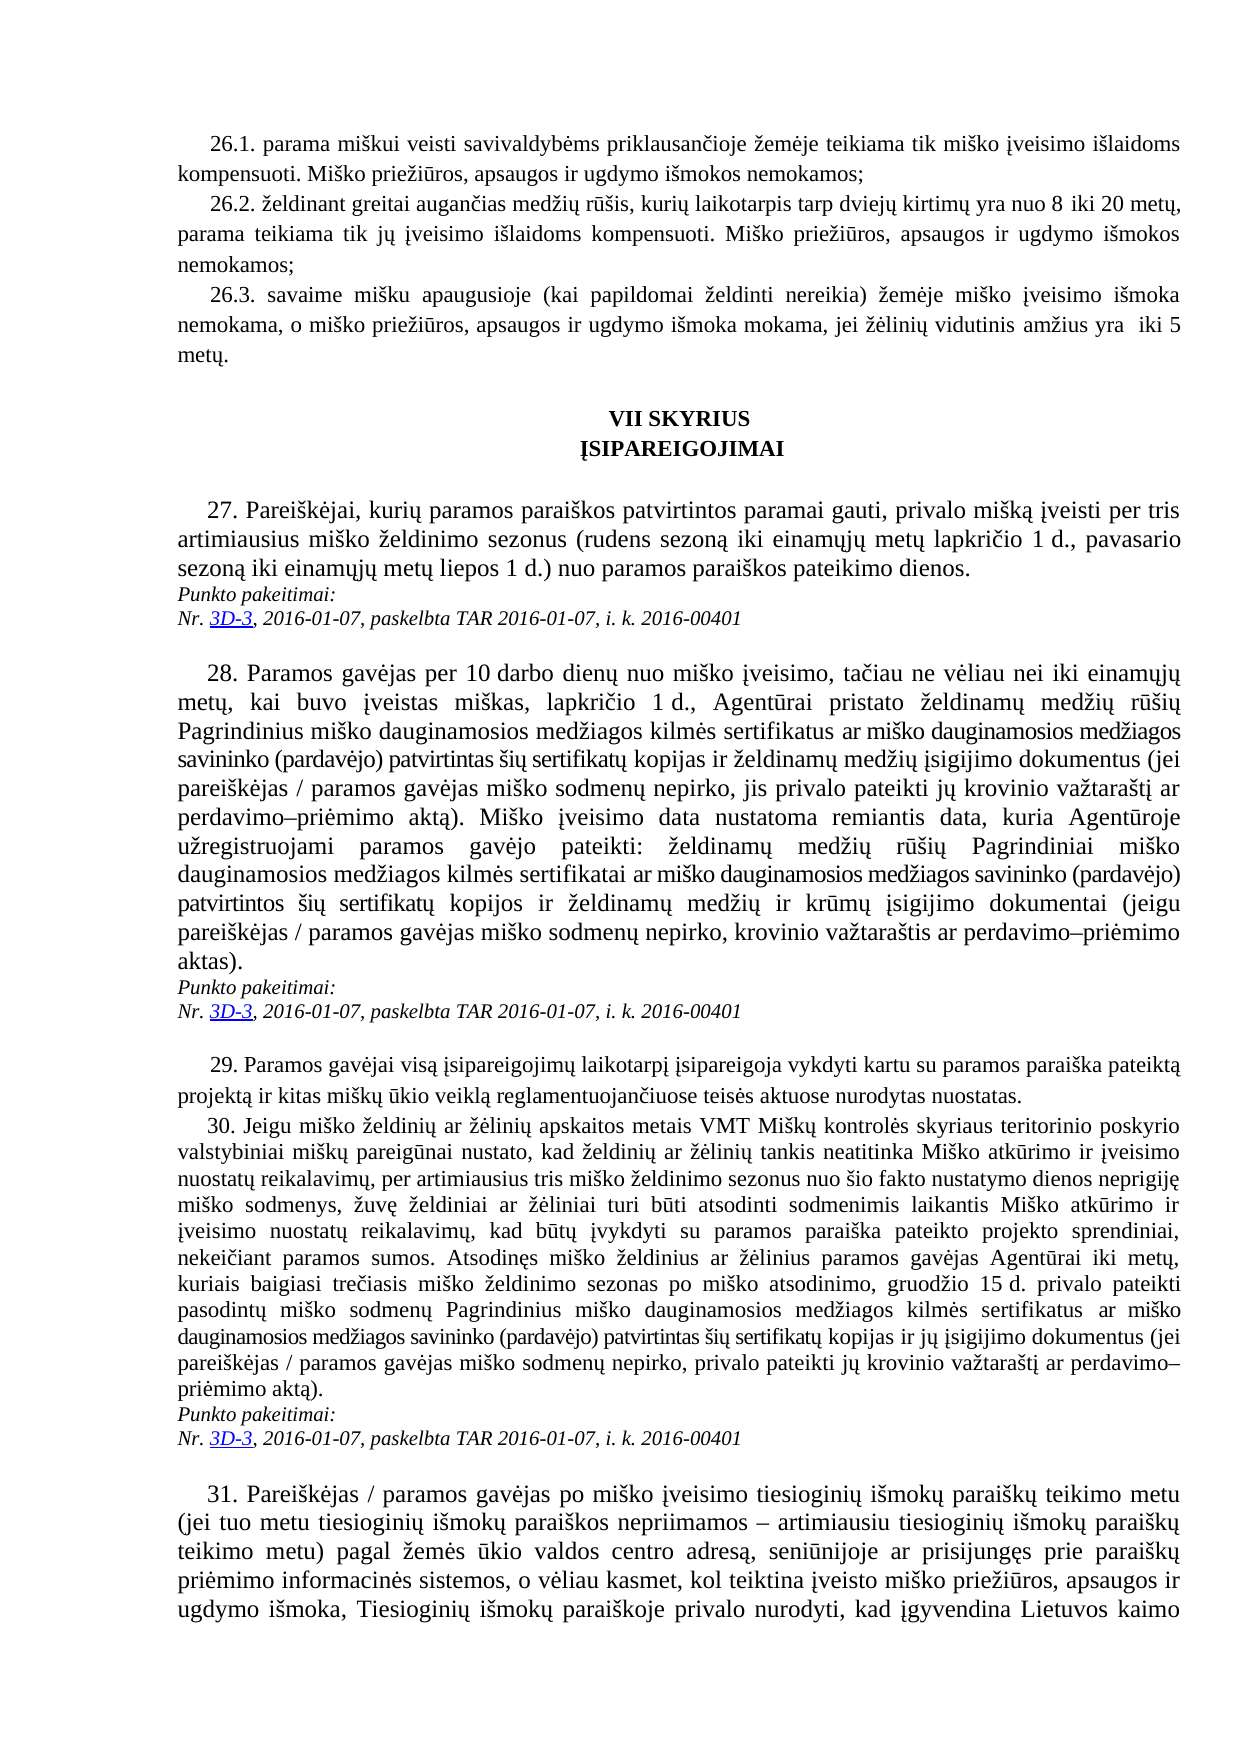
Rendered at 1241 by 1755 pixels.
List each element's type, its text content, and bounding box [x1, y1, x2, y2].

text 31. Pareiškėjas / paramos gavėjas po miško įveisimo tiesioginių išmokų paraiškų teikimo metu (jei tuo metu tiesioginių išmokų paraiškos nepriimamos – artimiausiu tiesioginių išmokų paraiškų teikimo metu) pagal žemės ūkio valdos centro adresą, seniūnijoje ar prisijungęs prie paraiškų priėmimo informacinės sistemos, o vėliau kasmet, kol teiktina įveisto miško priežiūros, apsaugos ir ugdymo išmoka, Tiesioginių išmokų paraiškoje privalo nurodyti, kad įgyvendina Lietuvos kaimo [177, 1479, 1181, 1622]
text Nr. 3D-3, 2016-01-07, paskelbta TAR 2016-01-07, i. k. 2016-00401 [177, 999, 1181, 1023]
text 26.1. parama miškui veisti savivaldybėms priklausančioje žemėje teikiama tik miško įveisimo išlaidoms kompensuoti. Miško priežiūros, apsaugos ir ugdymo išmokos nemokamos; [177, 130, 1181, 186]
text VII SKYRIUS [177, 404, 1181, 431]
text 30. Jeigu miško želdinių ar žėlinių apskaitos metais VMT Miškų kontrolės skyriaus teritorinio poskyrio valstybiniai miškų pareigūnai nustato, kad želdinių ar žėlinių tankis neatitinka Miško atkūrimo ir įveisimo nuostatų reikalavimų, per artimiausius tris miško želdinimo sezonus nuo šio fakto nustatymo dienos neprigiję miško sodmenys, žuvę želdiniai ar žėliniai turi būti atsodinti sodmenimis laikantis Miško atkūrimo ir įveisimo nuostatų reikalavimų, kad būtų įvykdyti su paramos paraiška pateikto projekto sprendiniai, nekeičiant paramos sumos. Atsodinęs miško želdinius ar žėlinius paramos gavėjas Agentūrai iki metų, kuriais baigiasi trečiasis miško želdinimo sezonas po miško atsodinimo, gruodžio 15 d. privalo pateikti pasodintų miško sodmenų Pagrindinius miško dauginamosios medžiagos kilmės sertifikatus ar miško dauginamosios medžiagos savininko (pardavėjo) patvirtintas šių sertifikatų kopijas ir jų įsigijimo dokumentus (jei pareiškėjas / paramos gavėjas miško sodmenų nepirko, privalo pateikti jų krovinio važtaraštį ar perdavimo–priėmimo aktą). [177, 1112, 1181, 1402]
text Nr. 3D-3, 2016-01-07, paskelbta TAR 2016-01-07, i. k. 2016-00401 [177, 1426, 1181, 1450]
text Punkto pakeitimai: [177, 974, 1181, 999]
text 29. Paramos gavėjai visą įsipareigojimų laikotarpį įsipareigoja vykdyti kartu su paramos paraiška pateiktą projektą ir kitas miškų ūkio veiklą reglamentuojančiuose teisės aktuose nurodytas nuostatas. [177, 1051, 1181, 1108]
text 26.3. savaime mišku apaugusioje (kai papildomai želdinti nereikia) žemėje miško įveisimo išmoka nemokama, o miško priežiūros, apsaugos ir ugdymo išmoka mokama, jei žėlinių vidutinis amžius yra iki 5 metų. [177, 281, 1181, 368]
text 27. Pareiškėjai, kurių paramos paraiškos patvirtintos paramai gauti, privalo mišką įveisti per tris artimiausius miško želdinimo sezonus (rudens sezoną iki einamųjų metų lapkričio 1 d., pavasario sezoną iki einamųjų metų liepos 1 d.) nuo paramos paraiškos pateikimo dienos. [177, 495, 1181, 581]
text 26.2. želdinant greitai augančias medžių rūšis, kurių laikotarpis tarp dviejų kirtimų yra nuo 8 iki 20 metų, parama teikiama tik jų įveisimo išlaidoms kompensuoti. Miško priežiūros, apsaugos ir ugdymo išmokos nemokamos; [177, 190, 1181, 277]
text Punkto pakeitimai: [177, 581, 1181, 606]
text Punkto pakeitimai: [177, 1402, 1181, 1426]
text 28. Paramos gavėjas per 10 darbo dienų nuo miško įveisimo, tačiau ne vėliau nei iki einamųjų metų, kai buvo įveistas miškas, lapkričio 1 d., Agentūrai pristato želdinamų medžių rūšių Pagrindinius miško dauginamosios medžiagos kilmės sertifikatus ar miško dauginamosios medžiagos savininko (pardavėjo) patvirtintas šių sertifikatų kopijas ir želdinamų medžių įsigijimo dokumentus (jei pareiškėjas / paramos gavėjas miško sodmenų nepirko, jis privalo pateikti jų krovinio važtaraštį ar perdavimo–priėmimo aktą). Miško įveisimo data nustatoma remiantis data, kuria Agentūroje užregistruojami paramos gavėjo pateikti: želdinamų medžių rūšių Pagrindiniai miško dauginamosios medžiagos kilmės sertifikatai ar miško dauginamosios medžiagos savininko (pardavėjo) patvirtintos šių sertifikatų kopijos ir želdinamų medžių ir krūmų įsigijimo dokumentai (jeigu pareiškėjas / paramos gavėjas miško sodmenų nepirko, krovinio važtaraštis ar perdavimo–priėmimo aktas). [177, 658, 1181, 974]
text ĮSIPAREIGOJIMAI [177, 435, 1181, 461]
text Nr. 3D-3, 2016-01-07, paskelbta TAR 2016-01-07, i. k. 2016-00401 [177, 606, 1181, 629]
